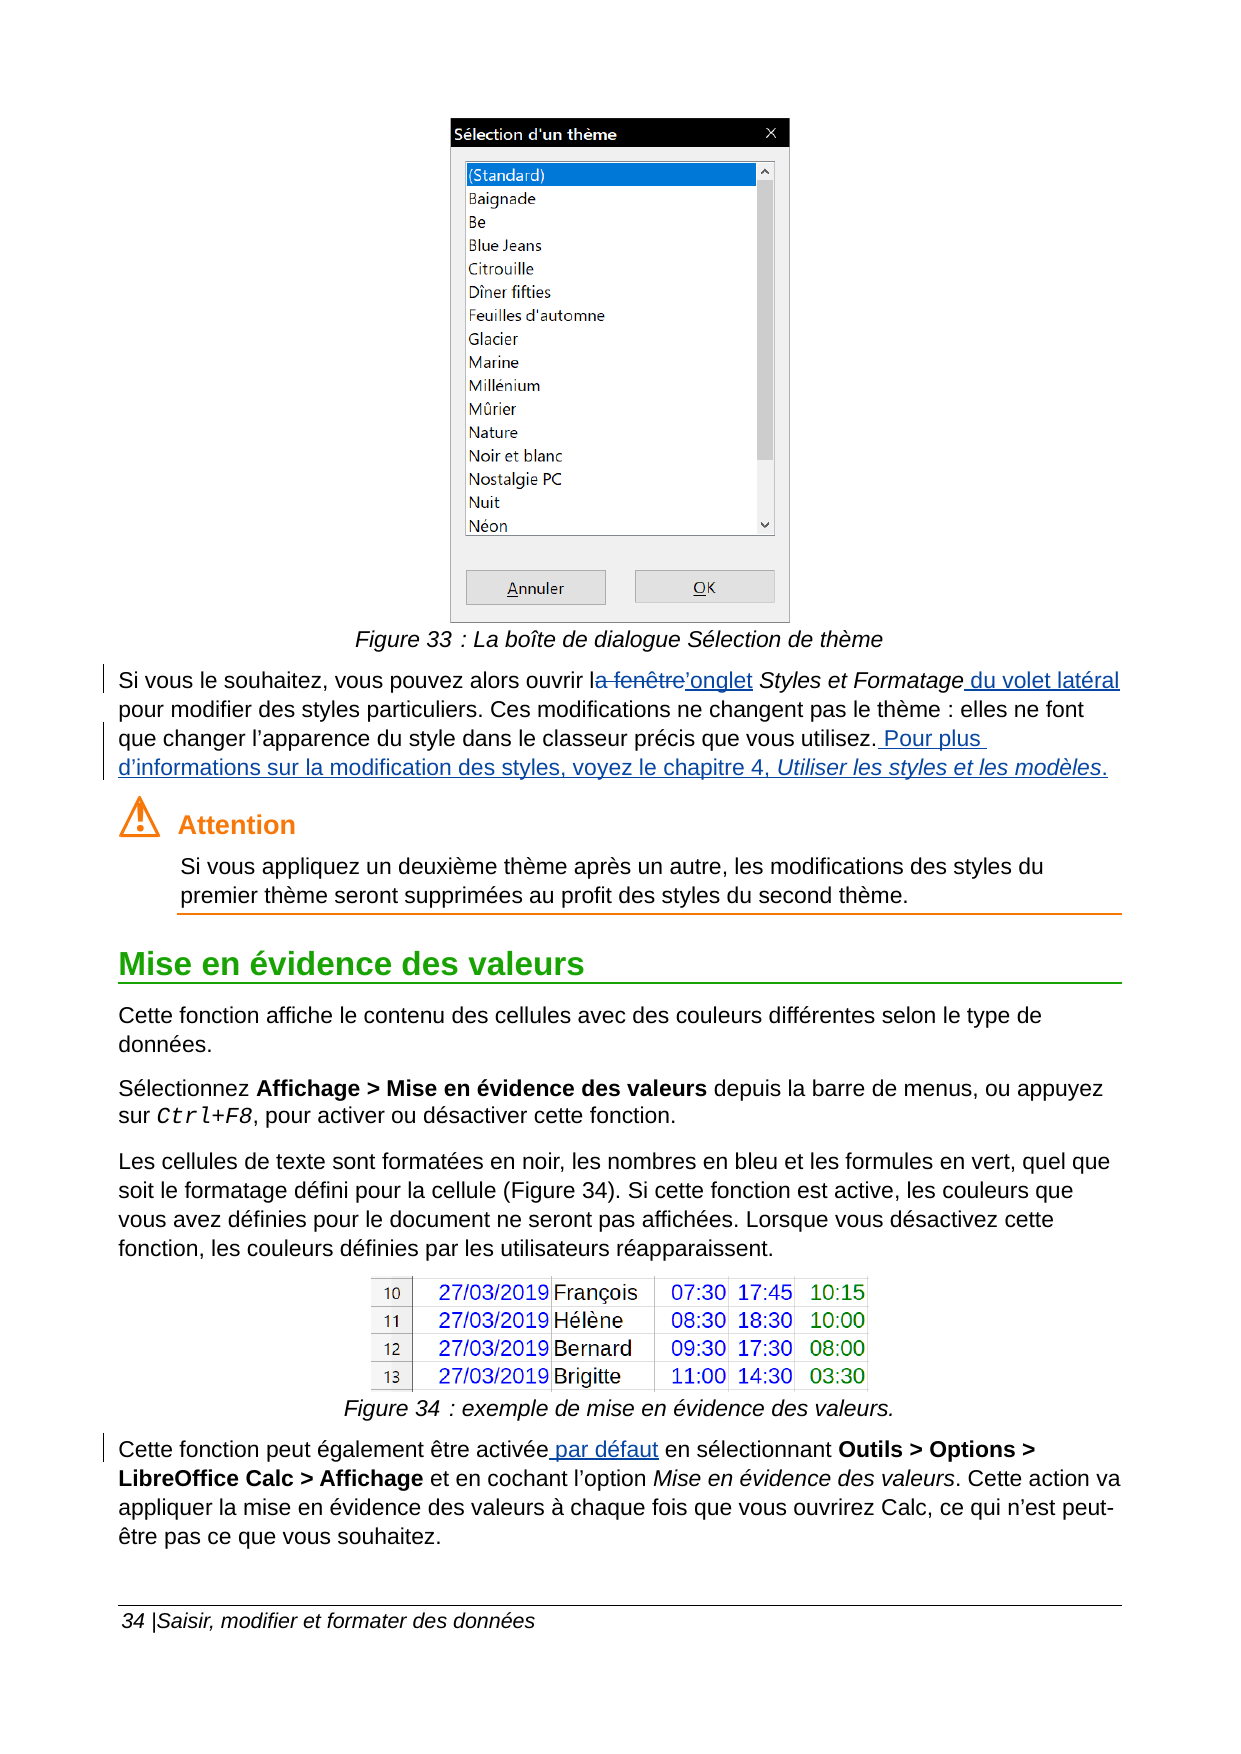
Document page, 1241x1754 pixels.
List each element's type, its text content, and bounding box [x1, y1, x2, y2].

subtitle Mise en évidence des valeurs [118, 944, 1122, 982]
text Si vous le souhaitez, vous pouvez alors ouvrir l’onglet Styles et Formatage du volet latéral pour modifier des styles particuliers. Ces modifications ne changent pas le thème : elles ne font que changer l’apparence du style dans le classeur précis que vous utilisez. Pour plus d’informations sur la modification des styles, voyez le chapitre 4, Utiliser les styles et les modèles. [118, 664, 1122, 780]
list Attention [118, 795, 1122, 841]
picture [450, 118, 790, 623]
text Les cellules de texte sont formatées en noir, les nombres en bleu et les formules en vert, quel que soit le formatage défini pour la cellule (Figure 34). Si cette fonction est active, les couleurs que vous avez définies pour le document ne seront pas affichées. Lorsque vous désactivez cette fonction, les couleurs définies par les utilisateurs réapparaissent. [118, 1145, 1122, 1262]
text Cette fonction peut également être activée par défaut en sélectionnant Outils > Options > LibreOffice Calc > Affichage et en cochant l’option Mise en évidence des valeurs. Cette action va appliquer la mise en évidence des valeurs à chaque fois que vous ouvrirez Calc, ce qui n’est peut-être pas ce que vous souhaitez. [118, 1433, 1122, 1549]
picture [371, 1276, 869, 1392]
text Figure 33 : La boîte de dialogue Sélection de thème [118, 622, 1122, 652]
text Figure 34 : exemple de mise en évidence des valeurs. [118, 1391, 1122, 1421]
text Si vous appliquez un deuxième thème après un autre, les modifications des styles du premier thème seront supprimées au profit des styles du second thème. [177, 848, 1122, 913]
text Sélectionnez Affichage > Mise en évidence des valeurs depuis la barre de menus, ou appuyez sur Ctrl+F8, pour activer ou désactiver cette fonction. [118, 1072, 1122, 1130]
text Cette fonction affiche le contenu des cellules avec des couleurs différentes selon le type de données. [118, 999, 1122, 1057]
